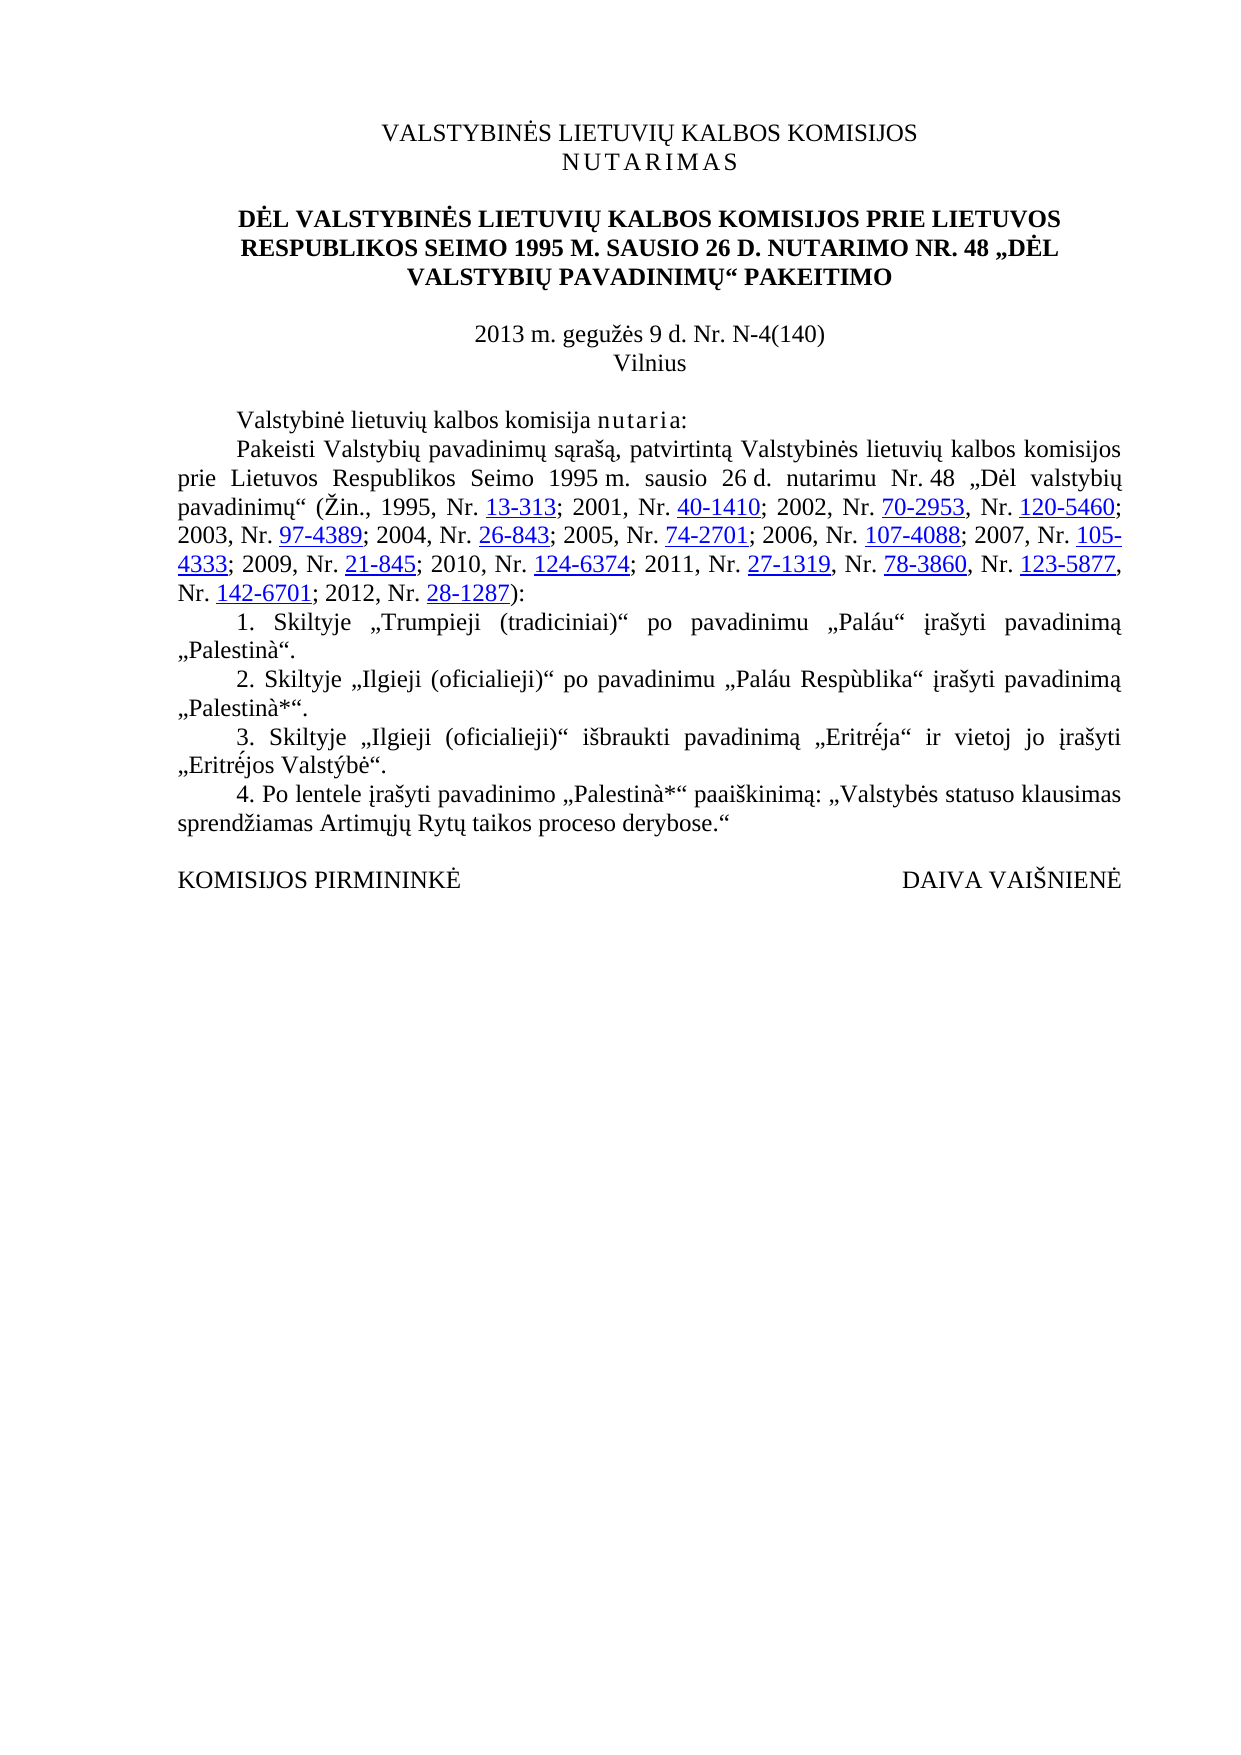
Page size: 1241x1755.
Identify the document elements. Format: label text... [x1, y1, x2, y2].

text VALSTYBINĖS LIETUVIŲ KALBOS KOMISIJOS [177, 118, 1122, 147]
text Vilnius [177, 348, 1122, 377]
text Pakeisti Valstybių pavadinimų sąrašą, patvirtintą Valstybinės lietuvių kalbos komisijos prie Lietuvos Respublikos Seimo 1995 m. sausio 26 d. nutarimu Nr. 48 „Dėl valstybių pavadinimų“ (Žin., 1995, Nr. 13-313; 2001, Nr. 40-1410; 2002, Nr. 70-2953, Nr. 120-5460; 2003, Nr. 97-4389; 2004, Nr. 26-843; 2005, Nr. 74-2701; 2006, Nr. 107-4088; 2007, Nr. 105-4333; 2009, Nr. 21-845; 2010, Nr. 124-6374; 2011, Nr. 27-1319, Nr. 78-3860, Nr. 123-5877, Nr. 142-6701; 2012, Nr. 28-1287): [177, 434, 1122, 607]
text 3. Skiltyje „Ilgieji (oficialieji)“ išbraukti pavadinimą „Eritrė́ja“ ir vietoj jo įrašyti „Eritrė́jos Valstýbė“. [177, 722, 1122, 779]
text 1. Skiltyje „Trumpieji (tradiciniai)“ po pavadinimu „Paláu“ įrašyti pavadinimą „Palestinà“. [177, 607, 1122, 664]
text NUTARIMAS [177, 147, 1122, 176]
text 2013 m. gegužės 9 d. Nr. N-4(140) [177, 319, 1122, 348]
text 2. Skiltyje „Ilgieji (oficialieji)“ po pavadinimu „Paláu Respùblika“ įrašyti pavadinimą „Palestinà*“. [177, 664, 1122, 722]
text DĖL VALSTYBINĖS LIETUVIŲ KALBOS KOMISIJOS PRIE LIETUVOS RESPUBLIKOS SEIMO 1995 M. SAUSIO 26 D. NUTARIMO Nr. 48 „DĖL VALSTYBIŲ PAVADINIMŲ“ PAKEITIMO [177, 204, 1122, 291]
text KOMISIJOS PIRMININKĖ DAIVA VAIŠNIENĖ [177, 866, 1122, 894]
text 4. Po lentele įrašyti pavadinimo „Palestinà*“ paaiškinimą: „Valstybės statuso klausimas sprendžiamas Artimųjų Rytų taikos proceso derybose.“ [177, 779, 1122, 837]
text Valstybinė lietuvių kalbos komisija nutaria: [177, 406, 1122, 434]
